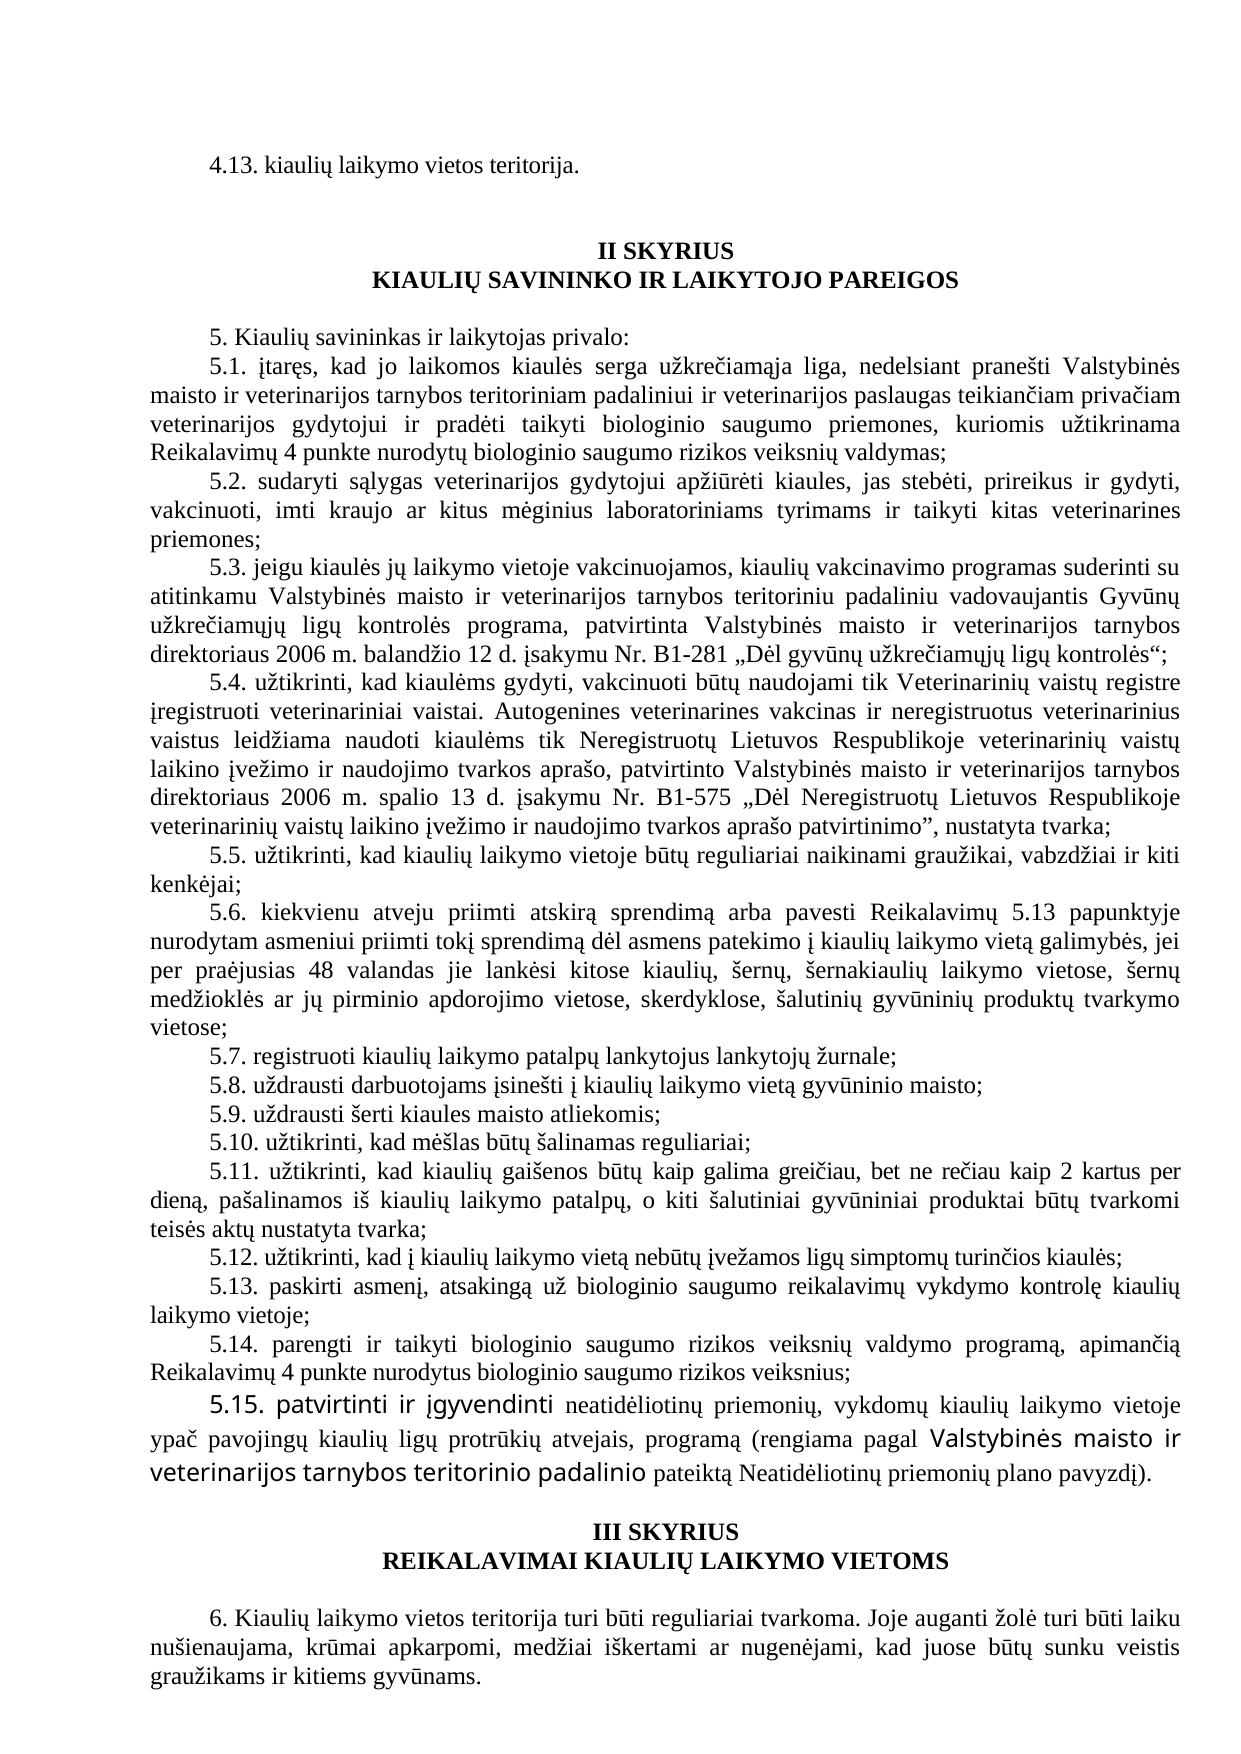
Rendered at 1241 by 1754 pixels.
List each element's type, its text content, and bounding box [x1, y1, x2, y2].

text 5.1. įtaręs, kad jo laikomos kiaulės serga užkrečiamąja liga, nedelsiant pranešti Valstybinės maisto ir veterinarijos tarnybos teritoriniam padaliniui ir veterinarijos paslaugas teikiančiam privačiam veterinarijos gydytojui ir pradėti taikyti biologinio saugumo priemones, kuriomis užtikrinama Reikalavimų 4 punkte nurodytų biologinio saugumo rizikos veiksnių valdymas; [150, 351, 1181, 466]
text 5.12. užtikrinti, kad į kiaulių laikymo vietą nebūtų įvežamos ligų simptomų turinčios kiaulės; [150, 1242, 1181, 1271]
text 5.13. paskirti asmenį, atsakingą už biologinio saugumo reikalavimų vykdymo kontrolę kiaulių laikymo vietoje; [150, 1271, 1181, 1329]
text 5.5. užtikrinti, kad kiaulių laikymo vietoje būtų reguliariai naikinami graužikai, vabzdžiai ir kiti kenkėjai; [150, 840, 1181, 897]
text 4.13. kiaulių laikymo vietos teritorija. [150, 150, 1181, 179]
text 5.15. patvirtinti ir įgyvendinti neatidėliotinų priemonių, vykdomų kiaulių laikymo vietoje ypač pavojingų kiaulių ligų protrūkių atvejais, programą (rengiama pagal Valstybinės maisto ir veterinarijos tarnybos teritorinio padalinio pateiktą Neatidėliotinų priemonių plano pavyzdį). [150, 1386, 1181, 1488]
text 5.6. kiekvienu atveju priimti atskirą sprendimą arba pavesti Reikalavimų 5.13 papunktyje nurodytam asmeniui priimti tokį sprendimą dėl asmens patekimo į kiaulių laikymo vietą galimybės, jei per praėjusias 48 valandas jie lankėsi kitose kiaulių, šernų, šernakiaulių laikymo vietose, šernų medžioklės ar jų pirminio apdorojimo vietose, skerdyklose, šalutinių gyvūninių produktų tvarkymo vietose; [150, 897, 1181, 1041]
text 5.7. registruoti kiaulių laikymo patalpų lankytojus lankytojų žurnale; [150, 1041, 1181, 1070]
text reikalavimai kiaulių laikymo vietoms [150, 1546, 1181, 1575]
text 5.3. jeigu kiaulės jų laikymo vietoje vakcinuojamos, kiaulių vakcinavimo programas suderinti su atitinkamu Valstybinės maisto ir veterinarijos tarnybos teritoriniu padaliniu vadovaujantis Gyvūnų užkrečiamųjų ligų kontrolės programa, patvirtinta Valstybinės maisto ir veterinarijos tarnybos direktoriaus 2006 m. balandžio 12 d. įsakymu Nr. B1-281 „Dėl gyvūnų užkrečiamųjų ligų kontrolės“; [150, 552, 1181, 667]
text 6. Kiaulių laikymo vietos teritorija turi būti reguliariai tvarkoma. Joje auganti žolė turi būti laiku nušienaujama, krūmai apkarpomi, medžiai iškertami ar nugenėjami, kad juose būtų sunku veistis graužikams ir kitiems gyvūnams. [150, 1603, 1181, 1690]
text 5.2. sudaryti sąlygas veterinarijos gydytojui apžiūrėti kiaules, jas stebėti, prireikus ir gydyti, vakcinuoti, imti kraujo ar kitus mėginius laboratoriniams tyrimams ir taikyti kitas veterinarines priemones; [150, 466, 1181, 552]
text 5.4. užtikrinti, kad kiaulėms gydyti, vakcinuoti būtų naudojami tik Veterinarinių vaistų registre įregistruoti veterinariniai vaistai. Autogenines veterinarines vakcinas ir neregistruotus veterinarinius vaistus leidžiama naudoti kiaulėms tik Neregistruotų Lietuvos Respublikoje veterinarinių vaistų laikino įvežimo ir naudojimo tvarkos aprašo, patvirtinto Valstybinės maisto ir veterinarijos tarnybos direktoriaus 2006 m. spalio 13 d. įsakymu Nr. B1-575 „Dėl Neregistruotų Lietuvos Respublikoje veterinarinių vaistų laikino įvežimo ir naudojimo tvarkos aprašo patvirtinimo”, nustatyta tvarka; [150, 667, 1181, 840]
text 5.8. uždrausti darbuotojams įsinešti į kiaulių laikymo vietą gyvūninio maisto; [150, 1070, 1181, 1099]
text 5.10. užtikrinti, kad mėšlas būtų šalinamas reguliariai; [150, 1127, 1181, 1156]
text 5.14. parengti ir taikyti biologinio saugumo rizikos veiksnių valdymo programą, apimančią Reikalavimų 4 punkte nurodytus biologinio saugumo rizikos veiksnius; [150, 1329, 1181, 1386]
text III SKYRIUS [150, 1517, 1181, 1546]
text 5.11. užtikrinti, kad kiaulių gaišenos būtų kaip galima greičiau, bet ne rečiau kaip 2 kartus per dieną, pašalinamos iš kiaulių laikymo patalpų, o kiti šalutiniai gyvūniniai produktai būtų tvarkomi teisės aktų nustatyta tvarka; [150, 1156, 1181, 1242]
text II SKYRIUS [150, 236, 1181, 265]
text 5.9. uždrausti šerti kiaules maisto atliekomis; [150, 1099, 1181, 1127]
text KIAULIŲ SAVININKO IR LAIKYTOJO PAREIGOS [150, 265, 1181, 294]
text 5. Kiaulių savininkas ir laikytojas privalo: [150, 322, 1181, 351]
